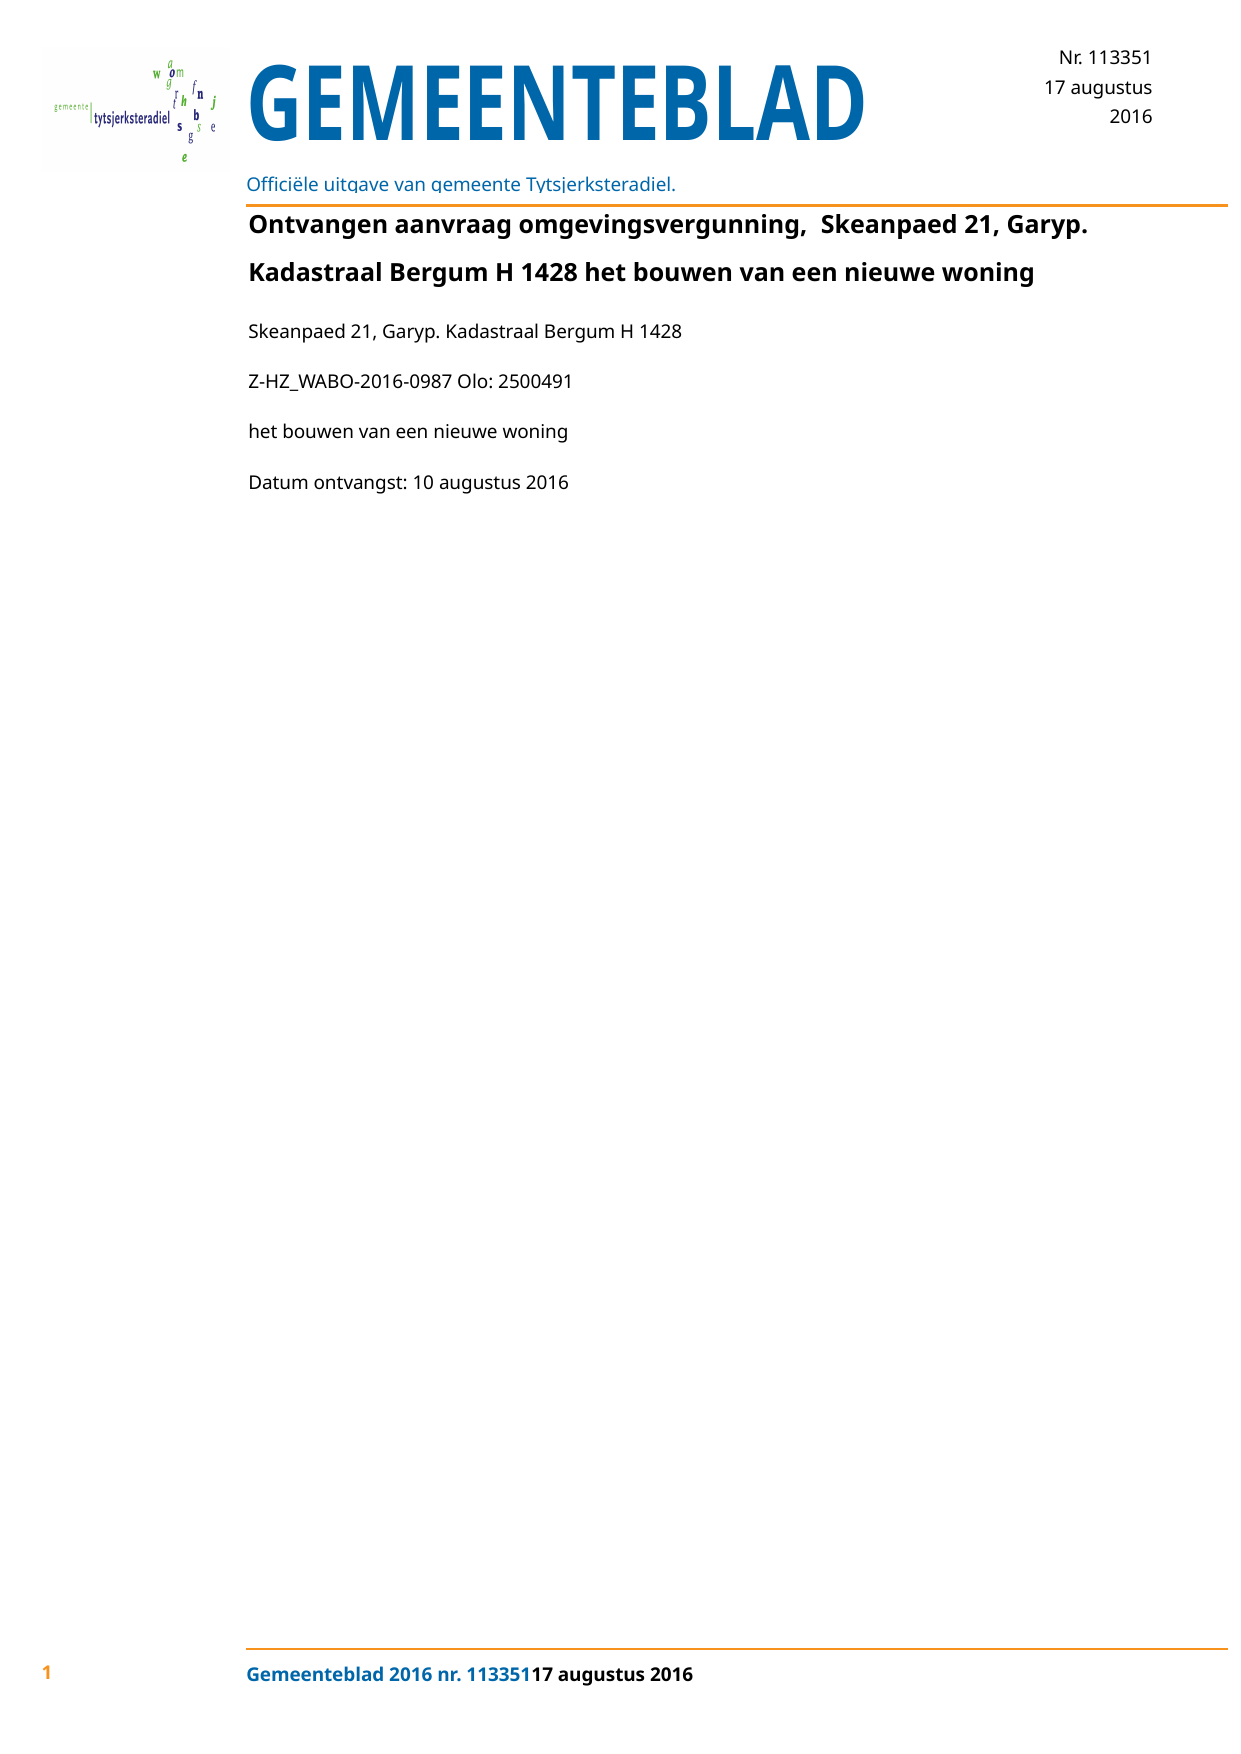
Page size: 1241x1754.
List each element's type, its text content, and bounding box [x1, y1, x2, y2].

text Datum ontvangst: 10 augustus 2016 [248, 469, 1152, 495]
text Skeanpaed 21, Garyp. Kadastraal Bergum H 1428 [248, 318, 1152, 344]
picture [41, 47, 231, 172]
text het bouwen van een nieuwe woning [248, 419, 1152, 444]
text Z-HZ_WABO-2016-0987 Olo: 2500491 [248, 368, 1152, 394]
text Ontvangen aanvraag omgevingsvergunning, Skeanpaed 21, Garyp. Kadastraal Bergum H 1428 het bouwen van een nieuwe woning [248, 207, 1152, 288]
